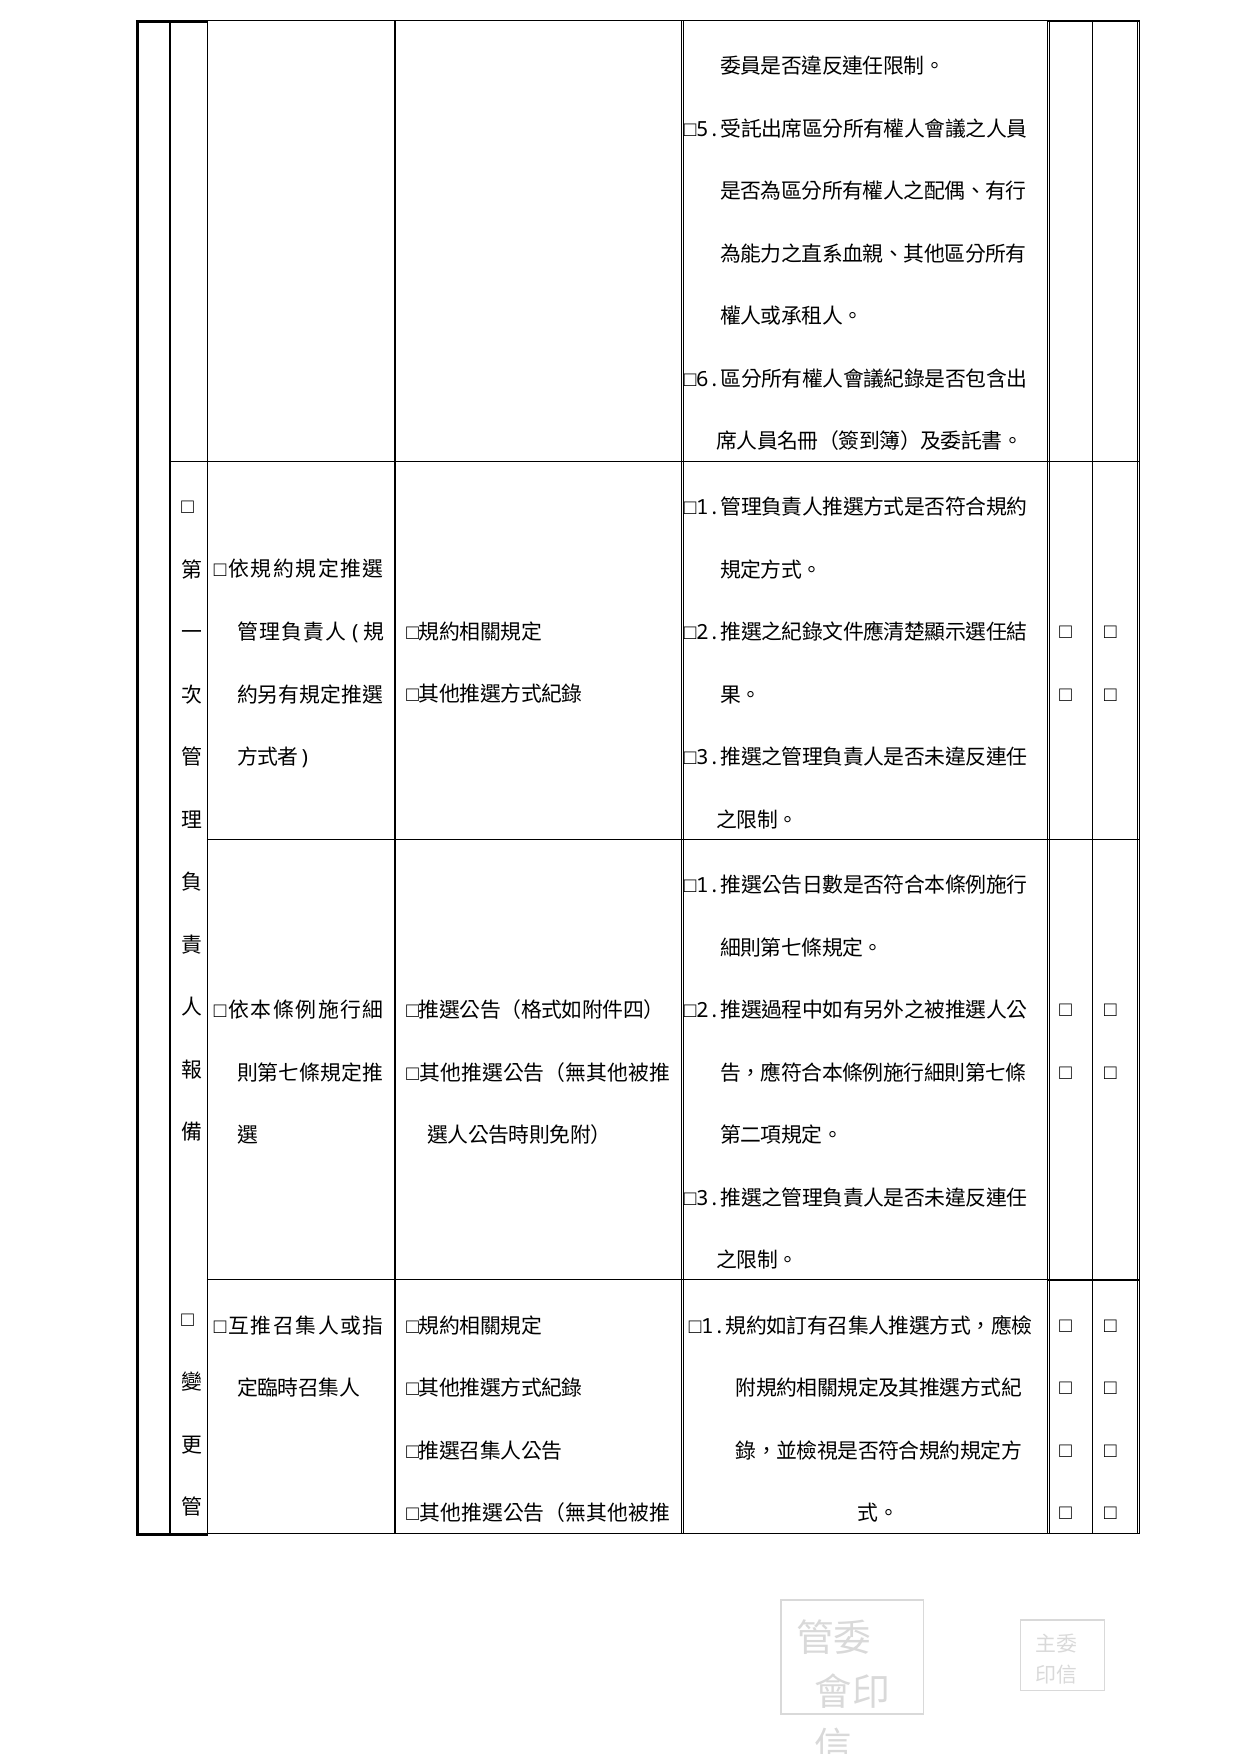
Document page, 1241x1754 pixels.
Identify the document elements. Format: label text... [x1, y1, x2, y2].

table_cell [171, 23, 207, 461]
table_cell □ □ [1050, 462, 1092, 839]
table_cell [208, 21, 394, 461]
table_cell □規約相關規定 □其他推選方式紀錄 [396, 462, 681, 839]
table_cell □ □ [1050, 840, 1092, 1279]
table_cell [1093, 22, 1137, 461]
table_cell □推選公告（格式如附件四） □其他推選公告（無其他被推選人公告時則免附） [396, 840, 681, 1279]
table_cell □規約相關規定 □其他推選方式紀錄 □推選召集人公告 □其他推選公告（無其他被推 [396, 1280, 681, 1532]
table_cell □1.管理負責人推選方式是否符合規約規定方式。 □2.推選之紀錄文件應清楚顯示選任結果。 □3.推選之管理負責人是否未違反連任之限制。 [684, 462, 1047, 839]
table_cell □ □ [1093, 840, 1137, 1279]
table_cell [396, 21, 681, 461]
table_cell □ □ □ □ [1093, 1281, 1137, 1532]
table_cell [1050, 22, 1092, 461]
table_cell □管理委員會 □管理負責人 [139, 23, 169, 1532]
table_cell □依規約規定推選管理負責人(規約另有規定推選方式者) [208, 462, 394, 839]
table_cell □互推召集人或指定臨時召集人 [208, 1280, 394, 1532]
table_cell □ □ □ □ [1050, 1281, 1092, 1532]
table_cell 委員是否違反連任限制。 □5.受託出席區分所有權人會議之人員是否為區分所有權人之配偶、有行為能力之直系血親、其他區分所有權人或承租人。 □6.區分所有權人會議紀錄是否包含出席人員名冊（簽到簿）及委託書。 [684, 21, 1047, 461]
table_cell □1.推選公告日數是否符合本條例施行細則第七條規定。 □2.推選過程中如有另外之被推選人公告，應符合本條例施行細則第七條第二項規定。 □3.推選之管理負責人是否未違反連任之限制。 [684, 840, 1047, 1279]
table_cell □ □ [1093, 462, 1137, 839]
table_cell □第一次管理負責人報備 □變更管 [171, 462, 207, 1532]
table_cell □依本條例施行細則第七條規定推選 [208, 840, 394, 1279]
table_cell □1.規約如訂有召集人推選方式，應檢附規約相關規定及其推選方式紀錄，並檢視是否符合規約規定方式。 [684, 1280, 1047, 1532]
